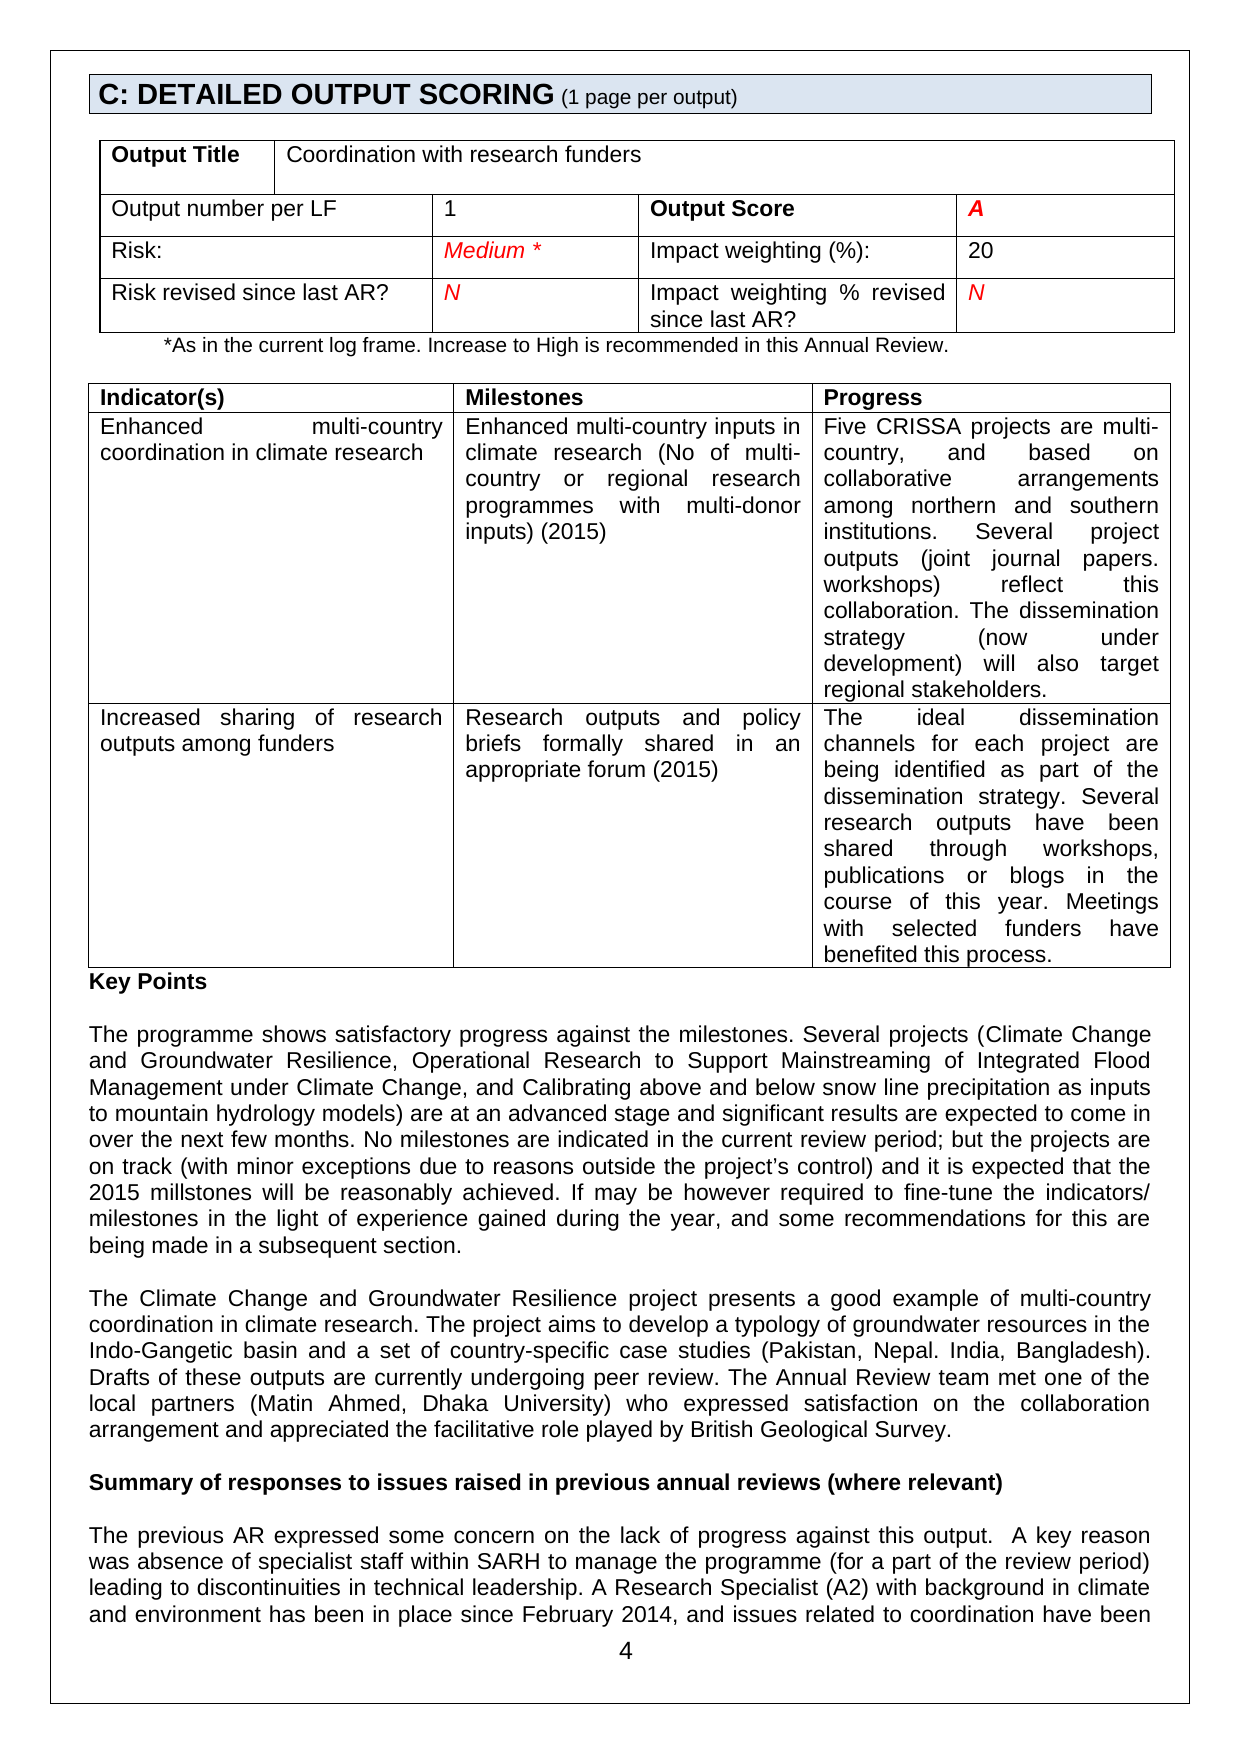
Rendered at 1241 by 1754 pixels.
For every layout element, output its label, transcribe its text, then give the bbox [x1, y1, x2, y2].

table_cell 20 [957, 237, 1174, 278]
table_header Indicator(s) [89, 384, 453, 412]
table_header Milestones [454, 384, 812, 412]
table_cell Increased sharing of research outputs among funders [89, 704, 453, 967]
text Key Points [89, 968, 1152, 994]
table_header Coordination with research funders [275, 141, 1174, 194]
table_cell Impact weighting % revised since last AR? [639, 279, 956, 332]
table_cell Medium * [433, 237, 638, 278]
table_cell N [433, 279, 638, 332]
table_cell A [957, 195, 1174, 236]
table_cell Impact weighting (%): [639, 237, 956, 278]
table_cell Risk: [101, 237, 432, 278]
text Summary of responses to issues raised in previous annual reviews (where relevant) [89, 1469, 1152, 1495]
table_cell Risk revised since last AR? [101, 279, 432, 332]
table_cell 1 [433, 195, 638, 236]
table_cell Output Score [639, 195, 956, 236]
table_header Output Title [101, 141, 274, 194]
table_cell The ideal dissemination channels for each project are being identified as part of the dissemination strategy. Several research outputs have been shared through workshops, publications or blogs in the course of this year. Meetings with selected funders have benefited this process. [813, 704, 1170, 967]
text The programme shows satisfactory progress against the milestones. Several projects (Climate Change and Groundwater Resilience, Operational Research to Support Mainstreaming of Integrated Flood Management under Climate Change, and Calibrating above and below snow line precipitation as inputs to mountain hydrology models) are at an advanced stage and significant results are expected to come in over the next few months. No milestones are indicated in the current review period; but the projects are on track (with minor exceptions due to reasons outside the project’s control) and it is expected that the 2015 millstones will be reasonably achieved. If may be however required to fine-tune the indicators/ milestones in the light of experience gained during the year, and some recommendations for this are being made in a subsequent section. [89, 1021, 1152, 1258]
table_cell Enhanced multi-country inputs in climate research (No of multi-country or regional research programmes with multi-donor inputs) (2015) [454, 413, 812, 703]
text The previous AR expressed some concern on the lack of progress against this output. A key reason was absence of specialist staff within SARH to manage the programme (for a part of the review period) leading to discontinuities in technical leadership. A Research Specialist (A2) with background in climate and environment has been in place since February 2014, and issues related to coordination have been [89, 1522, 1152, 1627]
text The Climate Change and Groundwater Resilience project presents a good example of multi-country coordination in climate research. The project aims to develop a typology of groundwater resources in the Indo-Gangetic basin and a set of country-specific case studies (Pakistan, Nepal. India, Bangladesh). Drafts of these outputs are currently undergoing peer review. The Annual Review team met one of the local partners (Matin Ahmed, Dhaka University) who expressed satisfaction on the collaboration arrangement and appreciated the facilitative role played by British Geological Survey. [89, 1284, 1152, 1443]
table_header Progress [813, 384, 1170, 412]
list *As in the current log frame. Increase to High is recommended in this Annual Review. [164, 333, 1152, 357]
table_cell Output number per LF [101, 195, 432, 236]
subtitle C: DETAILED OUTPUT SCORING (1 page per output) [90, 75, 1151, 113]
table_cell Research outputs and policy briefs formally shared in an appropriate forum (2015) [454, 704, 812, 967]
table_cell N [957, 279, 1174, 332]
table_cell Five CRISSA projects are multi-country, and based on collaborative arrangements among northern and southern institutions. Several project outputs (joint journal papers. workshops) reflect this collaboration. The dissemination strategy (now under development) will also target regional stakeholders. [813, 413, 1170, 703]
table_cell Enhanced multi-country coordination in climate research [89, 413, 453, 703]
